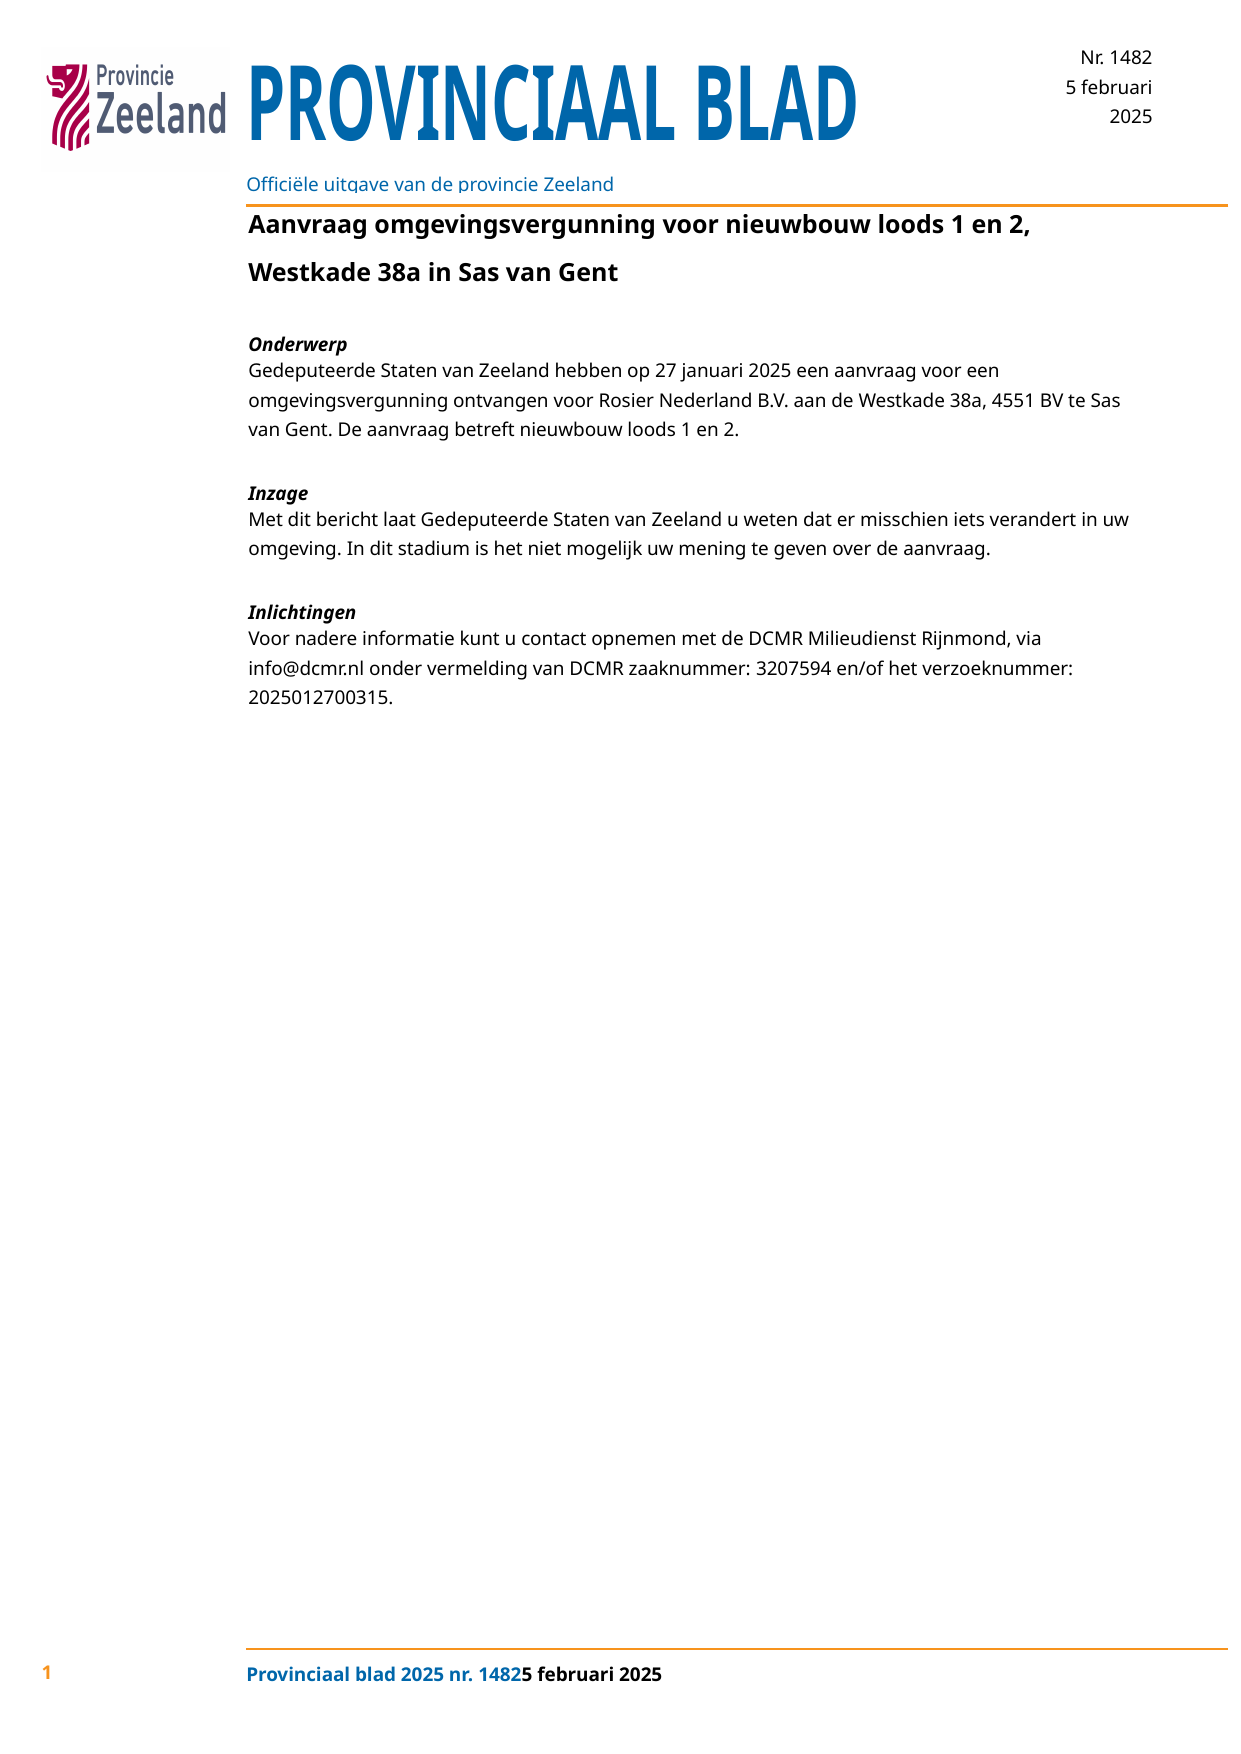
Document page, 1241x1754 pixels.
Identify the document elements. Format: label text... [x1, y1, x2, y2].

picture [41, 47, 231, 172]
text Gedeputeerde Staten van Zeeland hebben op 27 januari 2025 een aanvraag voor een omgevingsvergunning ontvangen voor Rosier Nederland B.V. aan de Westkade 38a, 4551 BV te Sas van Gent. De aanvraag betreft nieuwbouw loods 1 en 2. [248, 357, 1152, 442]
text Inlichtingen [248, 599, 1152, 625]
text Met dit bericht laat Gedeputeerde Staten van Zeeland u weten dat er misschien iets verandert in uw omgeving. In dit stadium is het niet mogelijk uw mening te geven over de aanvraag. [248, 506, 1152, 561]
text Onderwerp [248, 331, 1152, 357]
text Voor nadere informatie kunt u contact opnemen met de DCMR Milieudienst Rijnmond, via info@dcmr.nl onder vermelding van DCMR zaaknummer: 3207594 en/of het verzoeknummer: 2025012700315. [248, 625, 1152, 710]
text Aanvraag omgevingsvergunning voor nieuwbouw loods 1 en 2, Westkade 38a in Sas van Gent [248, 207, 1152, 288]
text Inzage [248, 480, 1152, 506]
